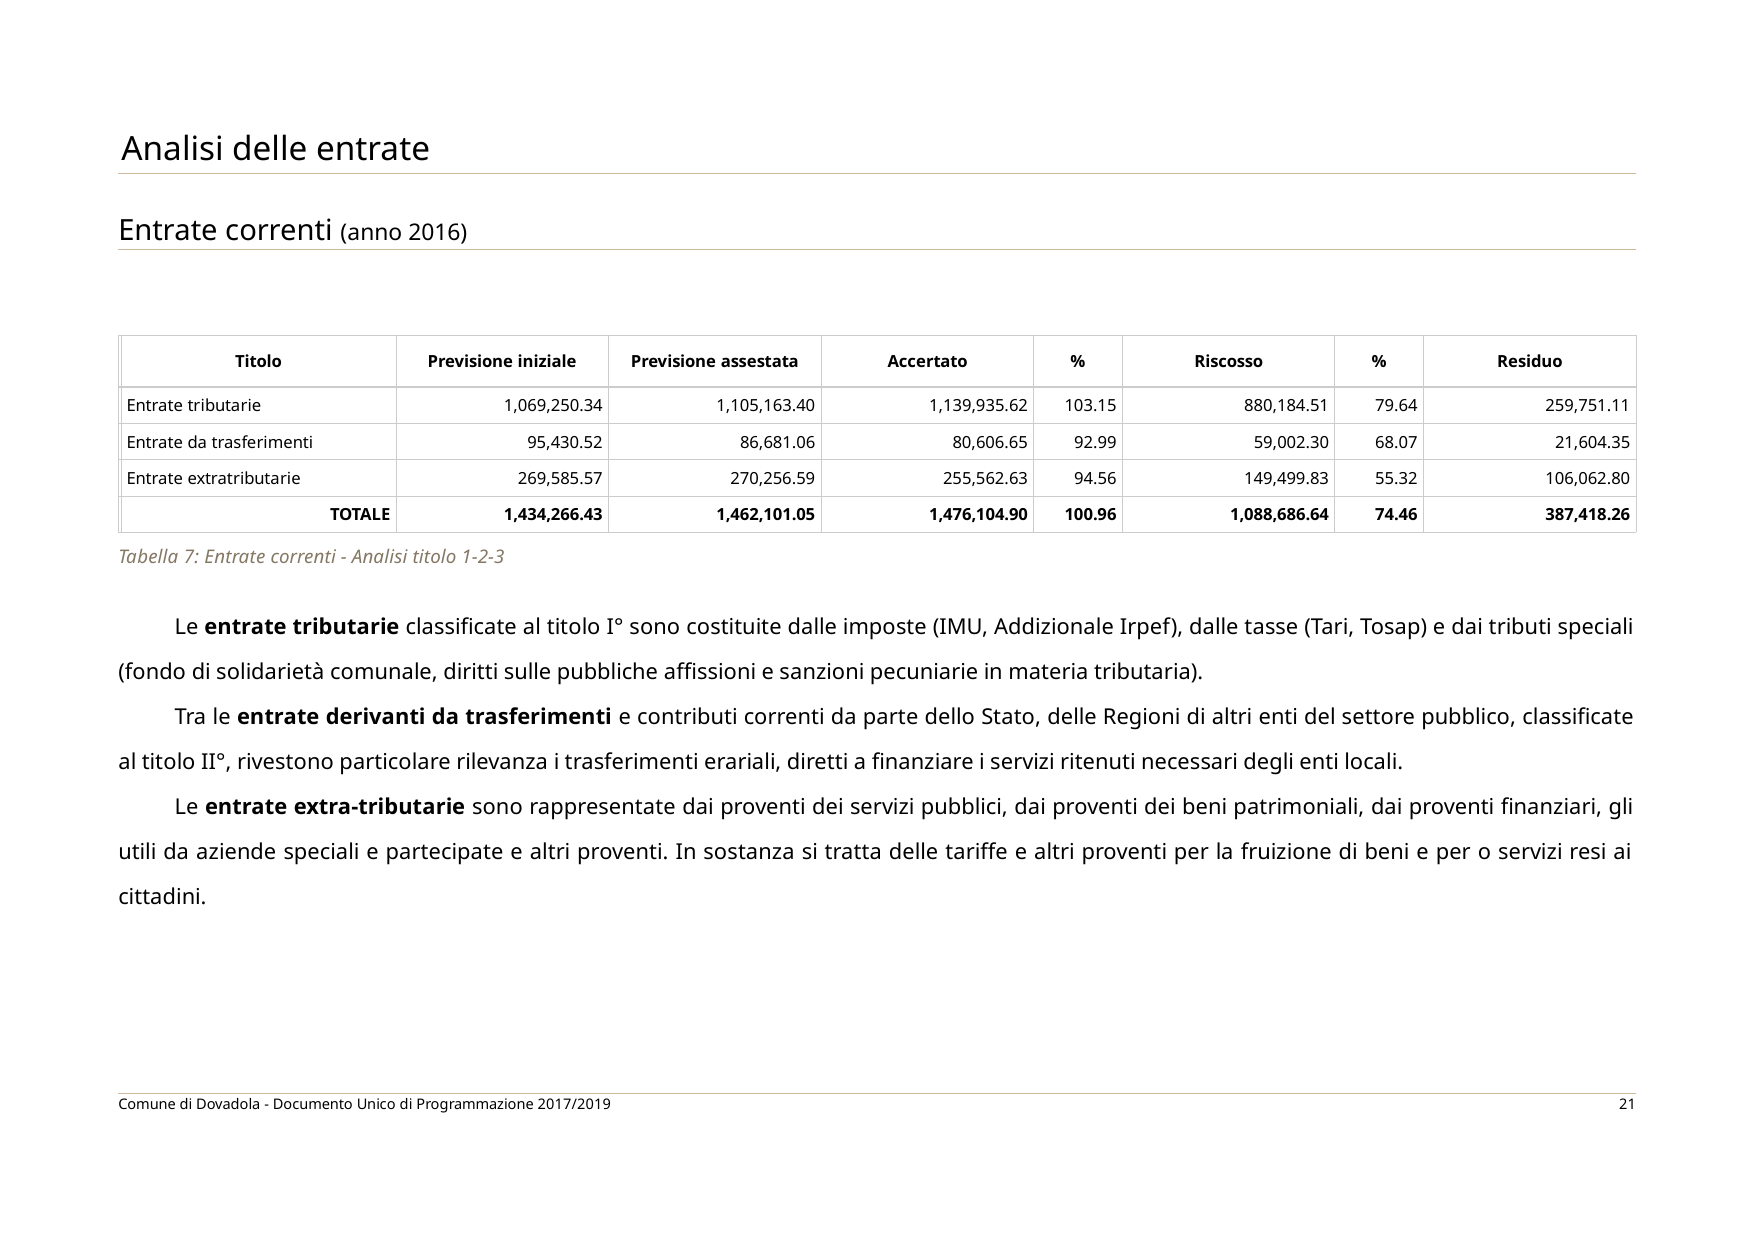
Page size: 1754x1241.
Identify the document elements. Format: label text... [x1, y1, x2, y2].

table_cell 1.105.163,40 [609, 388, 821, 422]
table_cell 269.585,57 [397, 460, 608, 496]
table_header Titolo [122, 336, 396, 386]
table_cell 59.002,30 [1123, 424, 1334, 459]
table_cell 1.462.101,05 [609, 497, 821, 532]
table_cell 1.476.104,90 [822, 497, 1033, 532]
table_cell 1.139.935,62 [822, 388, 1033, 422]
table_cell Entrate da trasferimenti [122, 424, 396, 459]
table_cell 80.606,65 [822, 424, 1033, 459]
table_cell 21.604,35 [1424, 424, 1636, 459]
table_cell 95.430,52 [397, 424, 608, 459]
table_cell 387.418,26 [1424, 497, 1636, 532]
table_cell 1.069.250,34 [397, 388, 608, 422]
table_header Residuo [1424, 336, 1636, 386]
table_cell 68,07 [1335, 424, 1423, 459]
text Tabella 7: Entrate correnti - Analisi titolo 1-2-3 [118, 543, 1636, 569]
table_cell 103,15 [1034, 388, 1122, 422]
text Le entrate extra-tributarie sono rappresentate dai proventi dei servizi pubblici, dai proventi dei beni patrimoniali, dai proventi finanziari, gli utili da aziende speciali e partecipate e altri proventi. In sostanza si tratta delle tariffe e altri proventi per la fruizione di beni e per o servizi resi ai cittadini. [118, 791, 1636, 911]
table_cell 106.062,80 [1424, 460, 1636, 496]
table_cell 100,96 [1034, 497, 1122, 532]
table_cell 86.681,06 [609, 424, 821, 459]
table_cell 1.088.686,64 [1123, 497, 1334, 532]
table_cell TOTALE [122, 497, 396, 532]
text Le entrate tributarie classificate al titolo I° sono costituite dalle imposte (IMU, Addizionale Irpef), dalle tasse (Tari, Tosap) e dai tributi speciali (fondo di solidarietà comunale, diritti sulle pubbliche affissioni e sanzioni pecuniarie in materia tributaria). [118, 611, 1636, 686]
table_cell 880.184,51 [1123, 388, 1334, 422]
table_cell 79,64 [1335, 388, 1423, 422]
table_cell 149.499,83 [1123, 460, 1334, 496]
table_cell 94,56 [1034, 460, 1122, 496]
table_header Previsione iniziale [397, 336, 608, 386]
table_header % [1335, 336, 1423, 386]
text Entrate correnti (anno 2016) [118, 209, 1636, 249]
table_cell 74,46 [1335, 497, 1423, 532]
table_cell 259.751,11 [1424, 388, 1636, 422]
table_header % [1034, 336, 1122, 386]
table_cell 255.562,63 [822, 460, 1033, 496]
text Analisi delle entrate [118, 121, 1636, 173]
text Tra le entrate derivanti da trasferimenti e contributi correnti da parte dello Stato, delle Regioni di altri enti del settore pubblico, classificate al titolo II°, rivestono particolare rilevanza i trasferimenti erariali, diretti a finanziare i servizi ritenuti necessari degli enti locali. [118, 701, 1636, 776]
table_cell 270.256,59 [609, 460, 821, 496]
table_cell Entrate tributarie [122, 388, 396, 422]
table_cell 55,32 [1335, 460, 1423, 496]
table_header Previsione assestata [609, 336, 821, 386]
table_header Accertato [822, 336, 1033, 386]
table_cell 1.434.266,43 [397, 497, 608, 532]
table_header Riscosso [1123, 336, 1334, 386]
table_cell Entrate extratributarie [122, 460, 396, 496]
table_cell 92,99 [1034, 424, 1122, 459]
